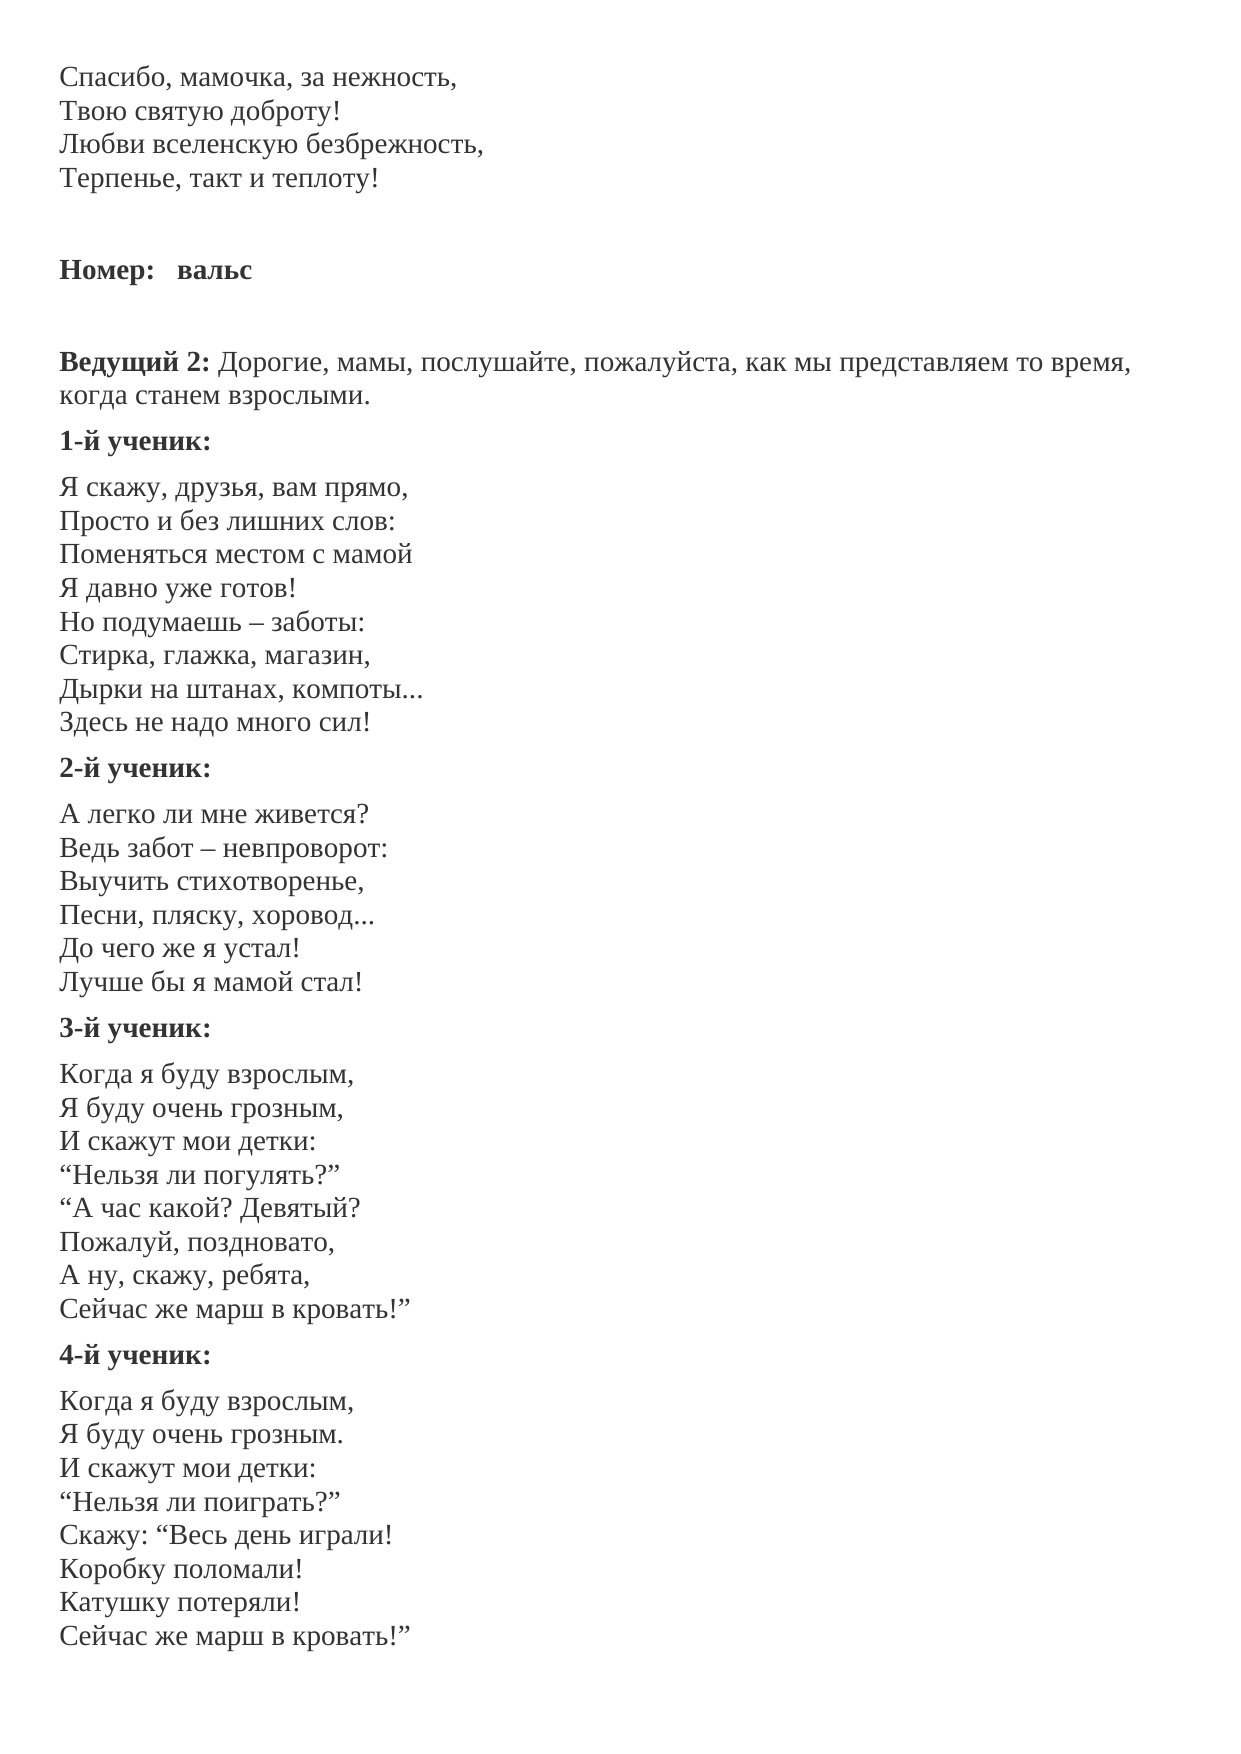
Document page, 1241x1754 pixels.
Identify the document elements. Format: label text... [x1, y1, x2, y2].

text 4-й ученик: [59, 1337, 1181, 1371]
text 2-й ученик: [59, 750, 1181, 784]
text 3-й ученик: [59, 1010, 1181, 1044]
text Спасибо, мамочка, за нежность, Твою святую доброту! Любви вселенскую безбрежность, Терпенье, такт и теплоту! [59, 59, 1181, 193]
text Я скажу, друзья, вам прямо, Просто и без лишних слов: Поменяться местом с мамой Я давно уже готов! Но подумаешь – заботы: Стирка, глажка, магазин, Дырки на штанах, компоты... Здесь не надо много сил! [59, 469, 1181, 738]
text Номер: вальс [59, 252, 1181, 285]
text Ведущий 2: Дорогие, мамы, послушайте, пожалуйста, как мы представляем то время, когда станем взрослыми. [59, 344, 1181, 411]
text А легко ли мне живется? Ведь забот – невпроворот: Выучить стихотворенье, Песни, пляску, хоровод... До чего же я устал! Лучше бы я мамой стал! [59, 796, 1181, 998]
text 1-й ученик: [59, 423, 1181, 457]
text Когда я буду взрослым, Я буду очень грозным. И скажут мои детки: “Нельзя ли поиграть?” Скажу: “Весь день играли! Коробку поломали! Катушку потеряли! Сейчас же марш в кровать!” [59, 1383, 1181, 1651]
text Когда я буду взрослым, Я буду очень грозным, И скажут мои детки: “Нельзя ли погулять?” “А час какой? Девятый? Пожалуй, поздновато, А ну, скажу, ребята, Сейчас же марш в кровать!” [59, 1056, 1181, 1324]
